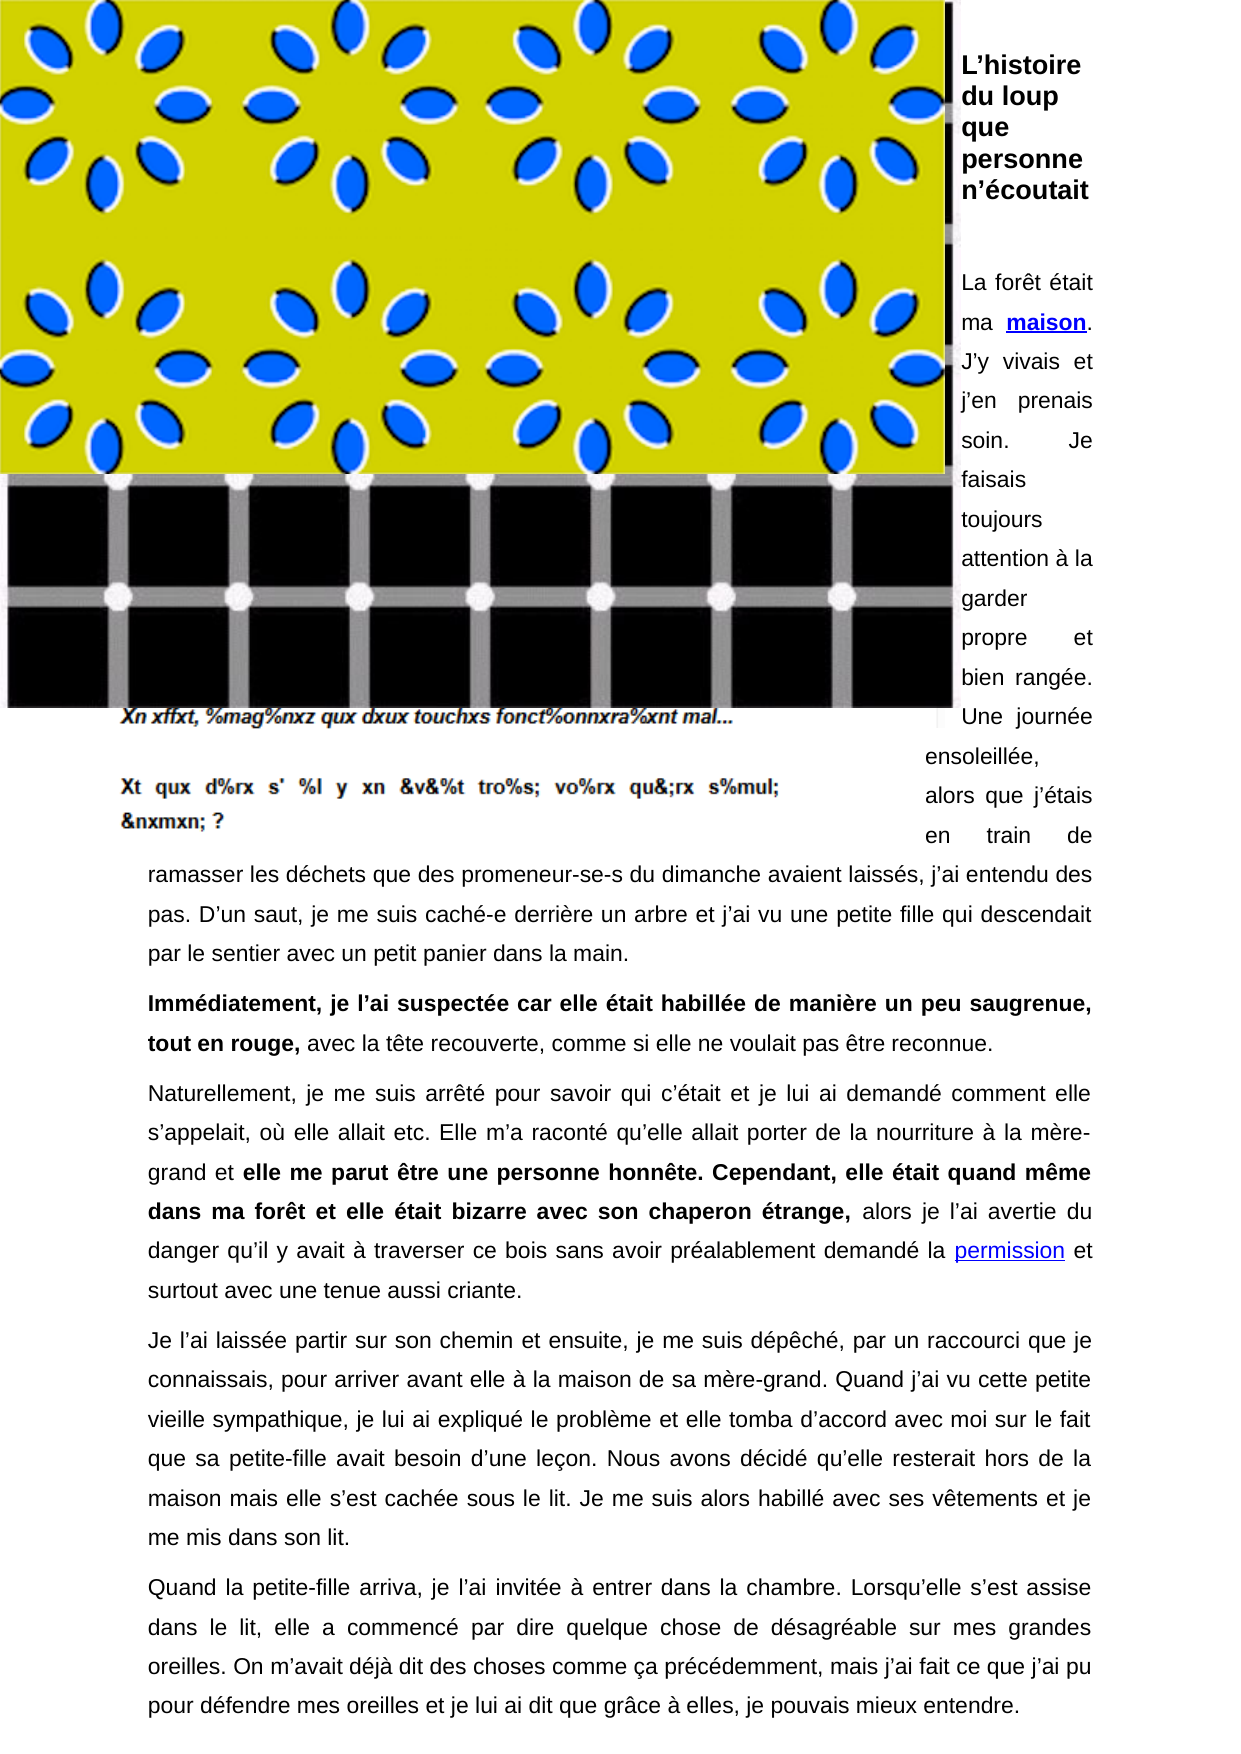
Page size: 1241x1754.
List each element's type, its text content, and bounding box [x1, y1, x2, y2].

text Je l’ai laissée partir sur son chemin et ensuite, je me suis dépêché, par un raccourci que je connaissais, pour arriver avant elle à la maison de sa mère-grand. Quand j’ai vu cette petite vieille sympathique, je lui ai expliqué le problème et elle tomba d’accord avec moi sur le fait que sa petite-fille avait besoin d’une leçon. Nous avons décidé qu’elle resterait hors de la maison mais elle s’est cachée sous le lit. Je me suis alors habillé avec ses vêtements et je me mis dans son lit. [148, 1327, 1093, 1551]
picture [0, 0, 961, 849]
text Quand la petite-fille arriva, je l’ai invitée à entrer dans la chambre. Lorsqu’elle s’est assise dans le lit, elle a commencé par dire quelque chose de désagréable sur mes grandes oreilles. On m’avait déjà dit des choses comme ça précédemment, mais j’ai fait ce que j’ai pu pour défendre mes oreilles et je lui ai dit que grâce à elles, je pouvais mieux entendre. [148, 1574, 1093, 1719]
text Immédiatement, je l’ai suspectée car elle était habillée de manière un peu saugrenue, tout en rouge, avec la tête recouverte, comme si elle ne voulait pas être reconnue. [148, 990, 1093, 1056]
text Naturellement, je me suis arrêté pour savoir qui c’était et je lui ai demandé comment elle s’appelait, où elle allait etc. Elle m’a raconté qu’elle allait porter de la nourriture à la mère-grand et elle me parut être une personne honnête. Cependant, elle était quand même dans ma forêt et elle était bizarre avec son chaperon étrange, alors je l’ai avertie du danger qu’il y avait à traverser ce bois sans avoir préalablement demandé la permission et surtout avec une tenue aussi criante. [148, 1079, 1093, 1303]
text La forêt était ma maison. J’y vivais et j’en prenais soin. Je faisais toujours attention à la garder propre et bien rangée. Une journée ensoleillée, alors que j’étais en train de ramasser les déchets que des promeneur-se-s du dimanche avaient laissés, j’ai entendu des pas. D’un saut, je me suis caché-e derrière un arbre et j’ai vu une petite fille qui descendait par le sentier avec un petit panier dans la main. [148, 269, 1093, 967]
subtitle L’histoire du loup que personne n’écoutait [961, 49, 1093, 205]
